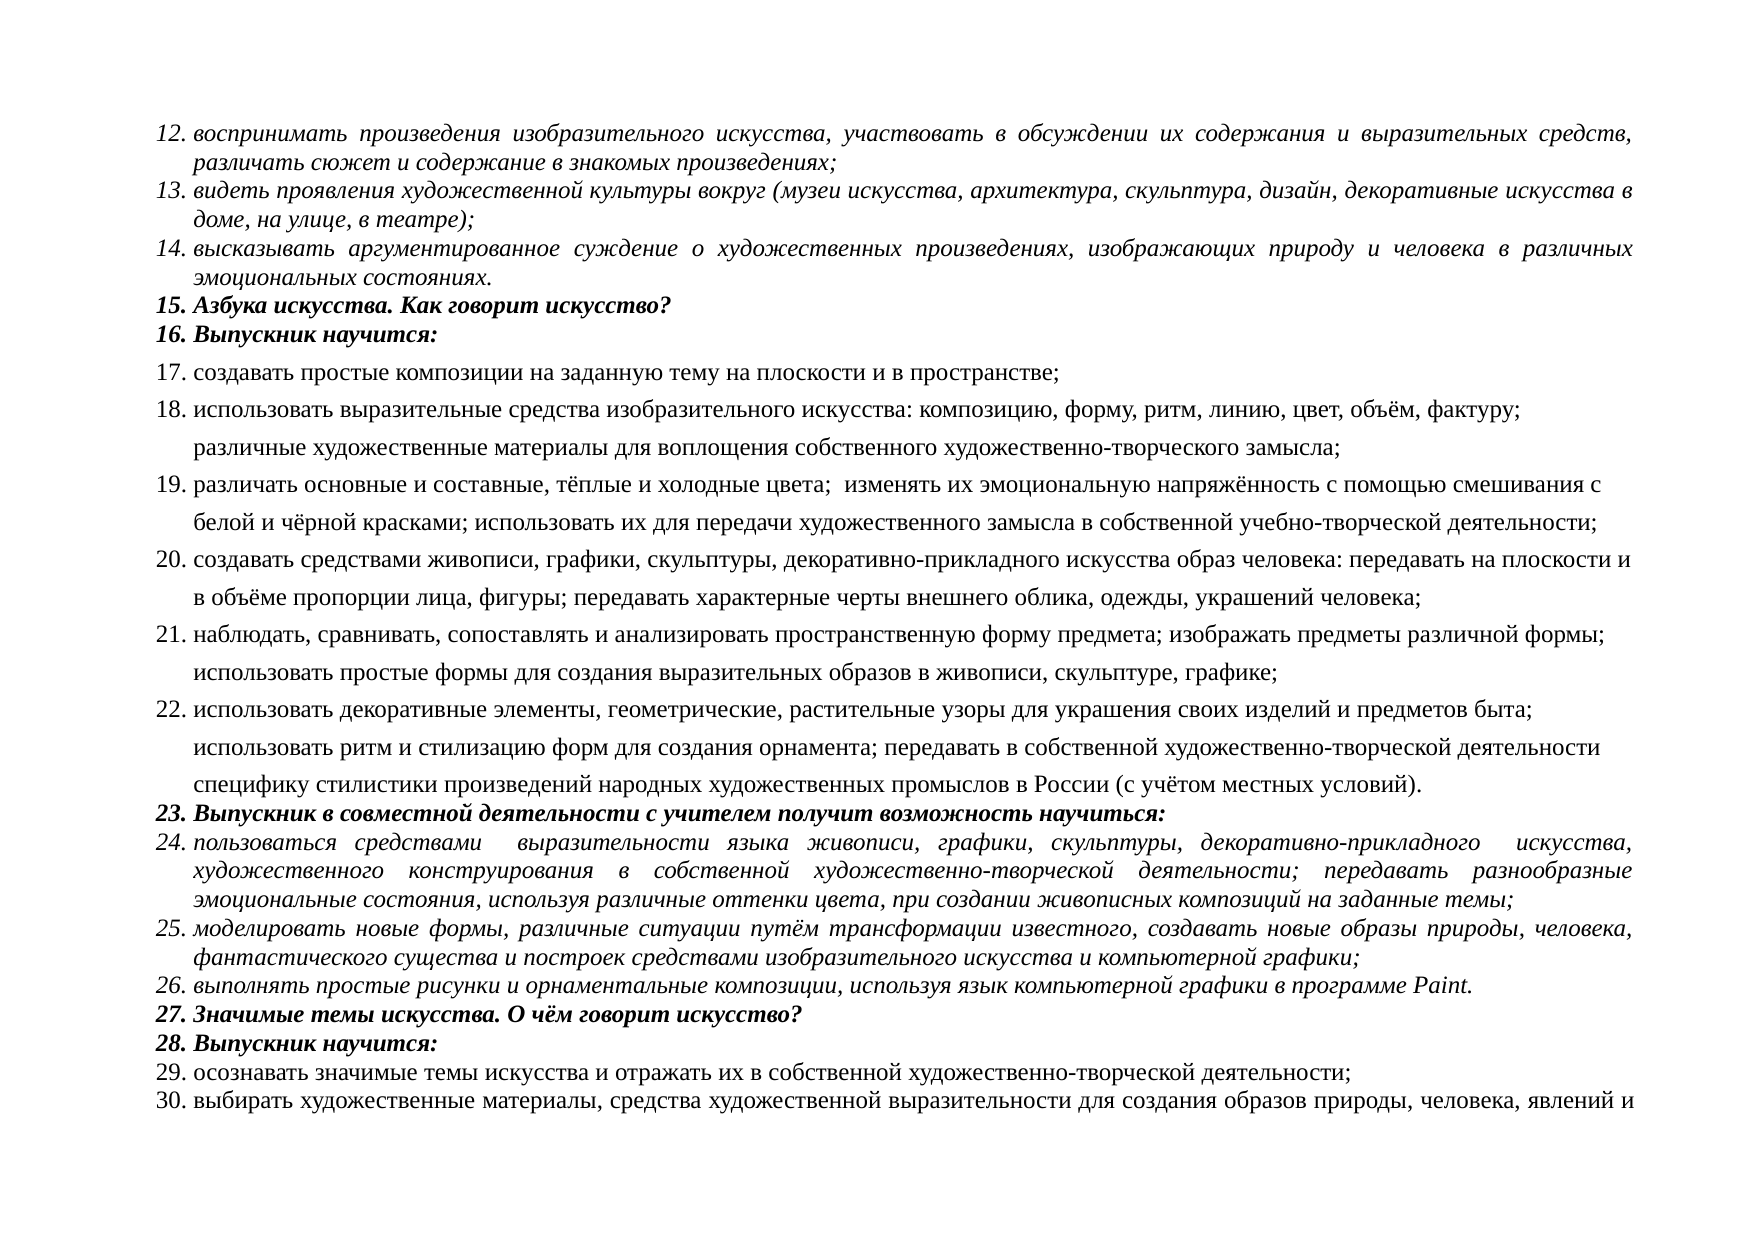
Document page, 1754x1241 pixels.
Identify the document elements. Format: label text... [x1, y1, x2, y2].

list пользоваться средствами выразительности языка живописи, графики, скульптуры, декоративно-прикладного искусства, художественного конструирования в собственной художественно-творческой деятельности; передавать разнообразные эмоциональные состояния, используя различные оттенки цвета, при создании живописных композиций на заданные темы; [156, 827, 1636, 913]
list видеть проявления художественной культуры вокруг (музеи искусства, архитектура, скульптура, дизайн, декоративные искусства в доме, на улице, в театре); [156, 176, 1636, 233]
list создавать простые композиции на заданную тему на плоскости и в пространстве; [156, 348, 1636, 386]
list выбирать художественные материалы, средства художественной выразительности для создания образов природы, человека, явлений и [156, 1086, 1636, 1114]
list Выпускник научится: [156, 1028, 1636, 1057]
list Значимые темы искусства. О чём говорит искусство? [156, 999, 1636, 1028]
list высказывать аргументированное суждение о художественных произведениях, изображающих природу и человека в различных эмоциональных состояниях. [156, 233, 1636, 291]
list создавать средствами живописи, графики, скульптуры, декоративно-прикладного искусства образ человека: передавать на плоскости и в объёме пропорции лица, фигуры; передавать характерные черты внешнего облика, одежды, украшений человека; [156, 536, 1636, 611]
list Выпускник научится: [156, 319, 1636, 348]
list использовать выразительные средства изобразительного искусства: композицию, форму, ритм, линию, цвет, объём, фактуру; различные художественные материалы для воплощения собственного художественно-творческого замысла; [156, 386, 1636, 461]
list моделировать новые формы, различные ситуации путём трансформации известного, создавать новые образы природы, человека, фантастического существа и построек средствами изобразительного искусства и компьютерной графики; [156, 913, 1636, 971]
list выполнять простые рисунки и орнаментальные композиции, используя язык компьютерной графики в программе Paint. [156, 971, 1636, 999]
list Выпускник в совместной деятельности с учителем получит возможность научиться: [156, 798, 1636, 827]
list использовать декоративные элементы, геометрические, растительные узоры для украшения своих изделий и предметов быта; использовать ритм и стилизацию форм для создания орнамента; передавать в собственной художественно-творческой деятельности специфику стилистики произведений народных художественных промыслов в России (с учётом местных условий). [156, 686, 1636, 798]
list осознавать значимые темы искусства и отражать их в собственной художественно-творческой деятельности; [156, 1057, 1636, 1086]
list воспринимать произведения изобразительного искусства, участвовать в обсуждении их содержания и выразительных средств, различать сюжет и содержание в знакомых произведениях; [156, 118, 1636, 176]
list Азбука искусства. Как говорит искусство? [156, 291, 1636, 319]
list различать основные и составные, тёплые и холодные цвета; изменять их эмоциональную напряжённость с помощью смешивания с белой и чёрной красками; использовать их для передачи художественного замысла в собственной учебно-творческой деятельности; [156, 461, 1636, 536]
list наблюдать, сравнивать, сопоставлять и анализировать пространственную форму предмета; изображать предметы различной формы; использовать простые формы для создания выразительных образов в живописи, скульптуре, графике; [156, 611, 1636, 686]
